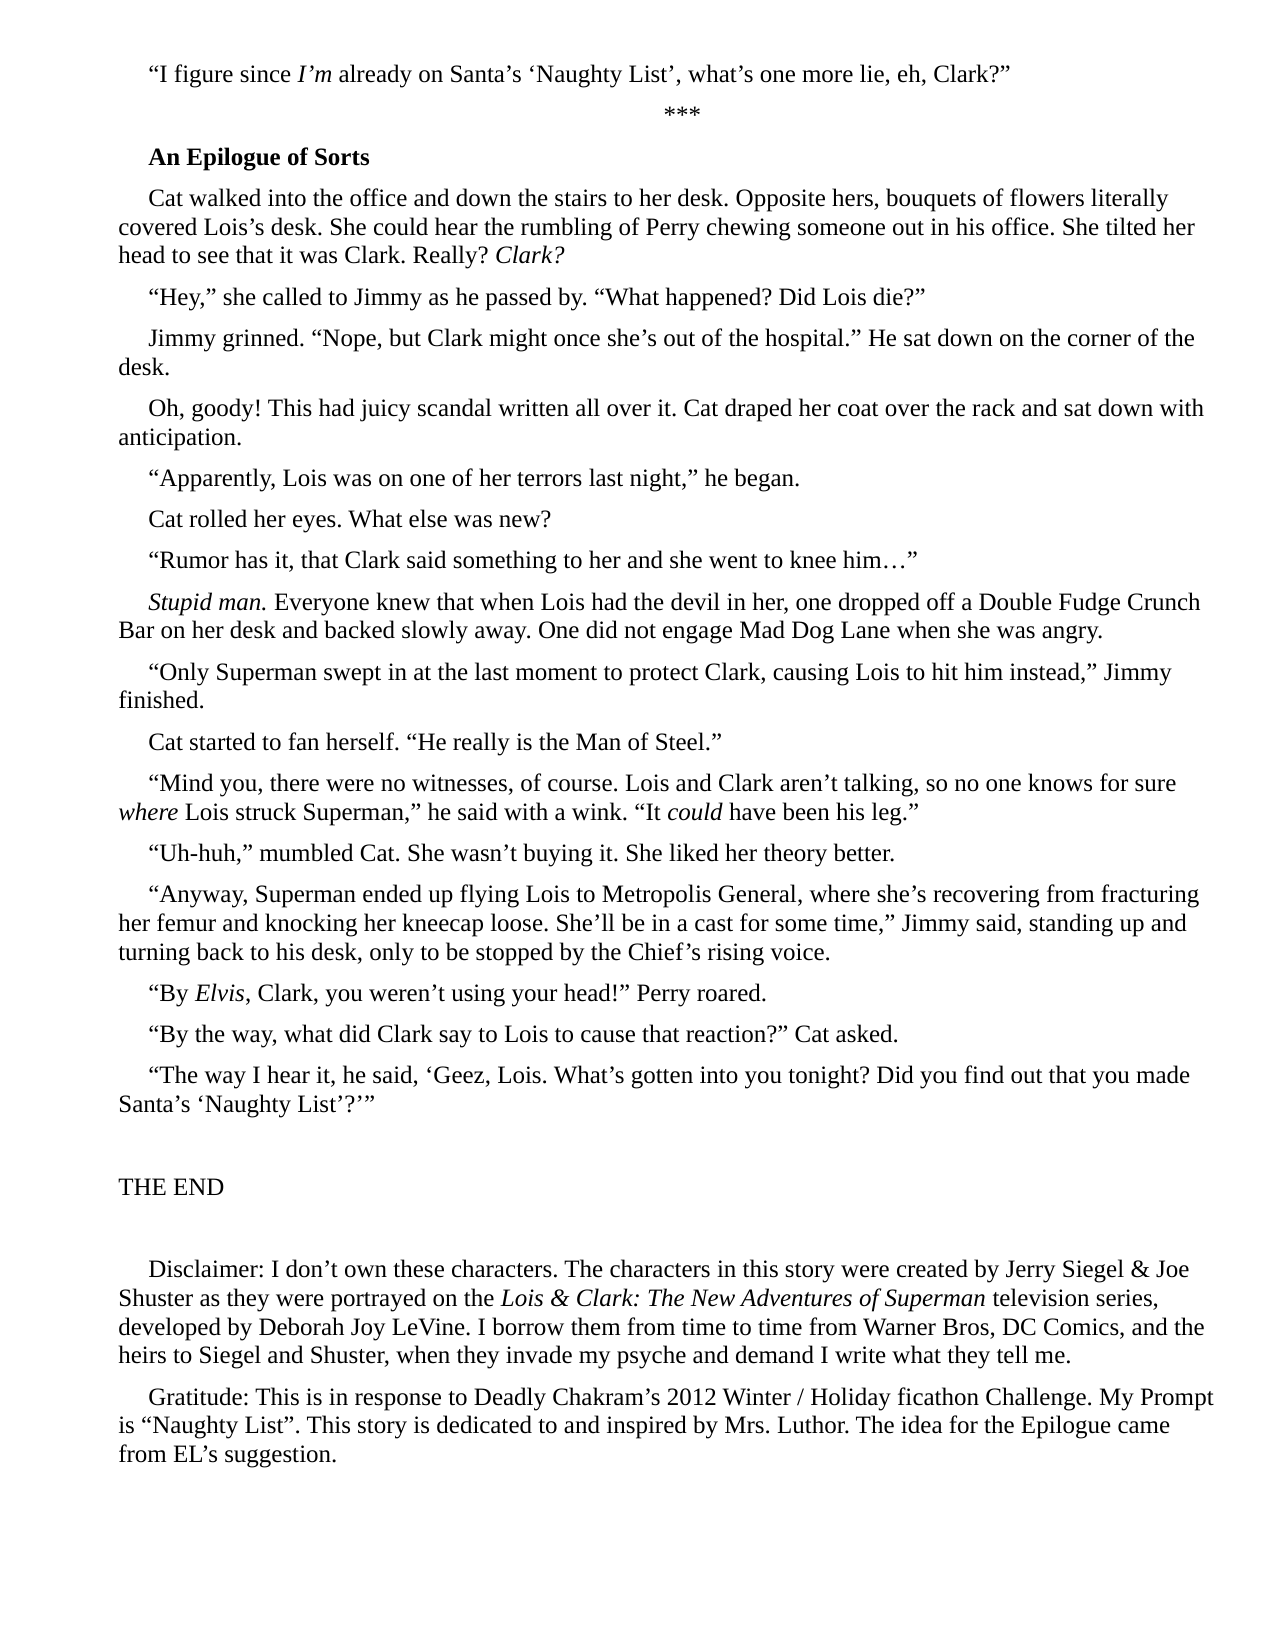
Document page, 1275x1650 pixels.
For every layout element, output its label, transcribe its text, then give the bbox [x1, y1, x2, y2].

text “Hey,” she called to Jimmy as he passed by. “What happened? Did Lois die?” [118, 282, 1216, 310]
text Disclaimer: I don’t own these characters. The characters in this story were created by Jerry Siegel & Joe Shuster as they were portrayed on the Lois & Clark: The New Adventures of Superman television series, developed by Deborah Joy LeVine. I borrow them from time to time from Warner Bros, DC Comics, and the heirs to Siegel and Shuster, when they invade my psyche and demand I write what they tell me. [118, 1254, 1216, 1369]
text “Apparently, Lois was on one of her terrors last night,” he began. [118, 463, 1216, 492]
text “Uh-huh,” mumbled Cat. She wasn’t buying it. She liked her theory better. [118, 838, 1216, 867]
text Stupid man. Everyone knew that when Lois had the devil in her, one dropped off a Double Fudge Crunch Bar on her desk and backed slowly away. One did not engage Mad Dog Lane when she was angry. [118, 587, 1216, 644]
text THE END [118, 1172, 1216, 1200]
text “Only Superman swept in at the last moment to protect Clark, causing Lois to hit him instead,” Jimmy finished. [118, 657, 1216, 714]
text Gratitude: This is in response to Deadly Chakram’s 2012 Winter / Holiday ficathon Challenge. My Prompt is “Naughty List”. This story is dedicated to and inspired by Mrs. Luthor. The idea for the Epilogue came from EL’s suggestion. [118, 1382, 1216, 1468]
text “The way I hear it, he said, ‘Geez, Lois. What’s gotten into you tonight? Did you find out that you made Santa’s ‘Naughty List’?’” [118, 1060, 1216, 1118]
text “I figure since I’m already on Santa’s ‘Naughty List’, what’s one more lie, eh, Clark?” [118, 59, 1216, 88]
text Cat started to fan herself. “He really is the Man of Steel.” [118, 727, 1216, 755]
text “By Elvis, Clark, you weren’t using your head!” Perry roared. [118, 978, 1216, 1007]
text Jimmy grinned. “Nope, but Clark might once she’s out of the hospital.” He sat down on the corner of the desk. [118, 323, 1216, 380]
text Cat walked into the office and down the stairs to her desk. Opposite hers, bouquets of flowers literally covered Lois’s desk. She could hear the rumbling of Perry chewing someone out in his office. She tilted her head to see that it was Clark. Really? Clark? [118, 183, 1216, 269]
text “Rumor has it, that Clark said something to her and she went to knee him…” [118, 545, 1216, 574]
text Oh, goody! This had juicy scandal written all over it. Cat draped her coat over the rack and sat down with anticipation. [118, 393, 1216, 450]
text “Anyway, Superman ended up flying Lois to Metropolis General, where she’s recovering from fracturing her femur and knocking her kneecap loose. She’ll be in a cast for some time,” Jimmy said, standing up and turning back to his desk, only to be stopped by the Chief’s rising voice. [118, 879, 1216, 965]
text “By the way, what did Clark say to Lois to cause that reaction?” Cat asked. [118, 1019, 1216, 1048]
text An Epilogue of Sorts [118, 142, 1216, 170]
text Cat rolled her eyes. What else was new? [118, 504, 1216, 533]
text *** [118, 100, 1216, 129]
text “Mind you, there were no witnesses, of course. Lois and Clark aren’t talking, so no one knows for sure where Lois struck Superman,” he said with a wink. “It could have been his leg.” [118, 768, 1216, 825]
